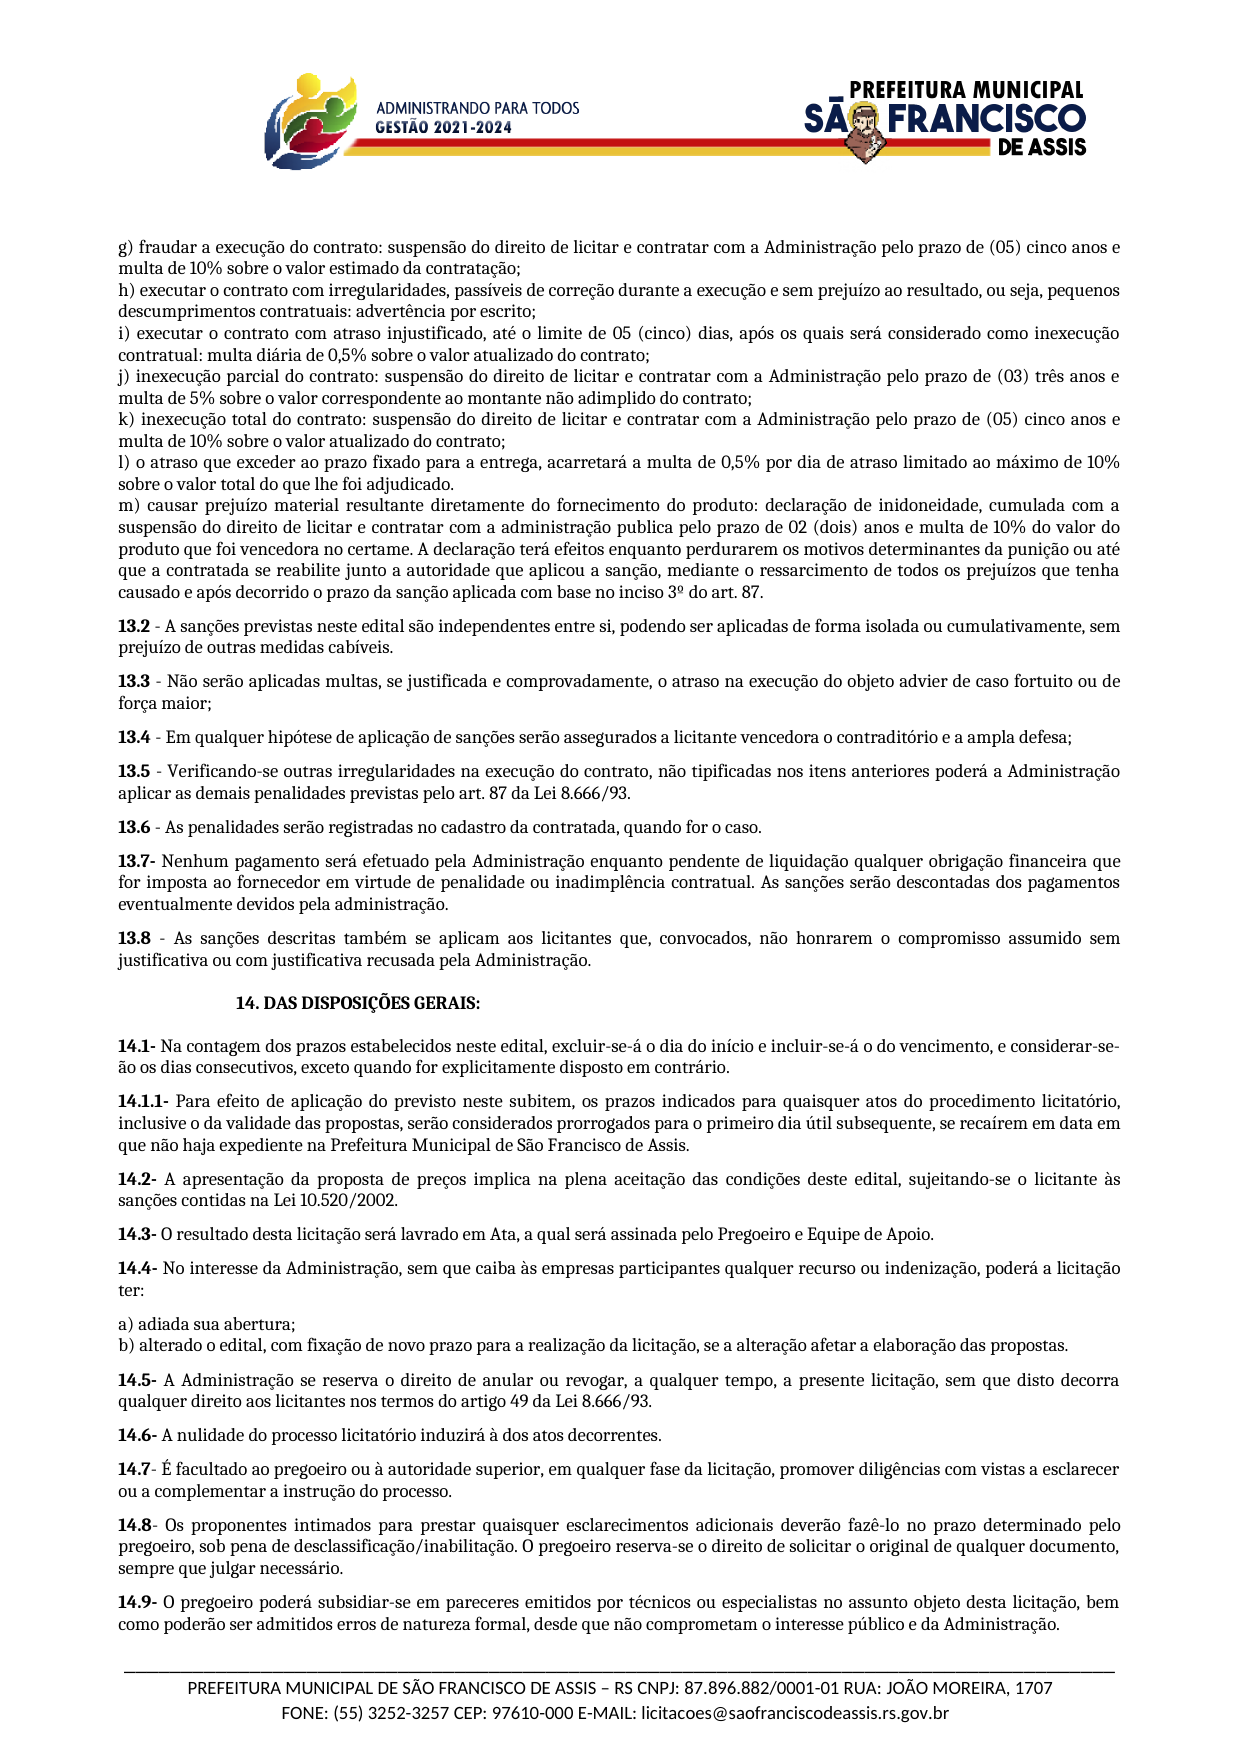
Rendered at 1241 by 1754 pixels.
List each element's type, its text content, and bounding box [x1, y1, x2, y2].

text l) o atraso que exceder ao prazo fixado para a entrega, acarretará a multa de 0,5% por dia de atraso limitado ao máximo de 10% sobre o valor total do que lhe foi adjudicado. [118, 452, 1122, 495]
text 14.5- A Administração se reserva o direito de anular ou revogar, a qualquer tempo, a presente licitação, sem que disto decorra qualquer direito aos licitantes nos termos do artigo 49 da Lei 8.666/93. [118, 1369, 1122, 1412]
text g) fraudar a execução do contrato: suspensão do direito de licitar e contratar com a Administração pelo prazo de (05) cinco anos e multa de 10% sobre o valor estimado da contratação; [118, 236, 1122, 279]
text h) executar o contrato com irregularidades, passíveis de correção durante a execução e sem prejuízo ao resultado, ou seja, pequenos descumprimentos contratuais: advertência por escrito; [118, 279, 1122, 322]
text 13.3 - Não serão aplicadas multas, se justificada e comprovadamente, o atraso na execução do objeto advier de caso fortuito ou de força maior; [118, 671, 1122, 714]
text 14.1- Na contagem dos prazos estabelecidos neste edital, excluir-se-á o dia do início e incluir-se-á o do vencimento, e considerar-se-ão os dias consecutivos, exceto quando for explicitamente disposto em contrário. [118, 1035, 1122, 1078]
text b) alterado o edital, com fixação de novo prazo para a realização da licitação, se a alteração afetar a elaboração das propostas. [118, 1335, 1122, 1357]
text 14.6- A nulidade do processo licitatório induzirá à dos atos decorrentes. [118, 1425, 1122, 1446]
text a) adiada sua abertura; [118, 1313, 1122, 1335]
text 14.4- No interesse da Administração, sem que caiba às empresas participantes qualquer recurso ou indenização, poderá a licitação ter: [118, 1258, 1122, 1301]
text 13.8 - As sanções descritas também se aplicam aos licitantes que, convocados, não honrarem o compromisso assumido sem justificativa ou com justificativa recusada pela Administração. [118, 927, 1122, 971]
text 14.9- O pregoeiro poderá subsidiar-se em pareceres emitidos por técnicos ou especialistas no assunto objeto desta licitação, bem como poderão ser admitidos erros de natureza formal, desde que não comprometam o interesse público e da Administração. [118, 1592, 1122, 1635]
text 13.5 - Verificando-se outras irregularidades na execução do contrato, não tipificadas nos itens anteriores poderá a Administração aplicar as demais penalidades previstas pelo art. 87 da Lei 8.666/93. [118, 761, 1122, 804]
text 13.4 - Em qualquer hipótese de aplicação de sanções serão assegurados a licitante vencedora o contraditório e a ampla defesa; [118, 727, 1122, 748]
text m) causar prejuízo material resultante diretamente do fornecimento do produto: declaração de inidoneidade, cumulada com a suspensão do direito de licitar e contratar com a administração publica pelo prazo de 02 (dois) anos e multa de 10% do valor do produto que foi vencedora no certame. A declaração terá efeitos enquanto perdurarem os motivos determinantes da punição ou até que a contratada se reabilite junto a autoridade que aplicou a sanção, mediante o ressarcimento de todos os prejuízos que tenha causado e após decorrido o prazo da sanção aplicada com base no inciso 3º do art. 87. [118, 495, 1122, 603]
text 14.7- É facultado ao pregoeiro ou à autoridade superior, em qualquer fase da licitação, promover diligências com vistas a esclarecer ou a complementar a instrução do processo. [118, 1459, 1122, 1502]
text 14.2- A apresentação da proposta de preços implica na plena aceitação das condições deste edital, sujeitando-se o licitante às sanções contidas na Lei 10.520/2002. [118, 1168, 1122, 1211]
text j) inexecução parcial do contrato: suspensão do direito de licitar e contratar com a Administração pelo prazo de (03) três anos e multa de 5% sobre o valor correspondente ao montante não adimplido do contrato; [118, 366, 1122, 409]
text 13.2 - A sanções previstas neste edital são independentes entre si, podendo ser aplicadas de forma isolada ou cumulativamente, sem prejuízo de outras medidas cabíveis. [118, 615, 1122, 658]
text 14. DAS DISPOSIÇÕES GERAIS: [118, 992, 1122, 1014]
text 13.7- Nenhum pagamento será efetuado pela Administração enquanto pendente de liquidação qualquer obrigação financeira que for imposta ao fornecedor em virtude de penalidade ou inadimplência contratual. As sanções serão descontadas dos pagamentos eventualmente devidos pela administração. [118, 850, 1122, 915]
text i) executar o contrato com atraso injustificado, até o limite de 05 (cinco) dias, após os quais será considerado como inexecução contratual: multa diária de 0,5% sobre o valor atualizado do contrato; [118, 322, 1122, 366]
text k) inexecução total do contrato: suspensão do direito de licitar e contratar com a Administração pelo prazo de (05) cinco anos e multa de 10% sobre o valor atualizado do contrato; [118, 409, 1122, 452]
text 14.3- O resultado desta licitação será lavrado em Ata, a qual será assinada pelo Pregoeiro e Equipe de Apoio. [118, 1224, 1122, 1245]
text 13.6 - As penalidades serão registradas no cadastro da contratada, quando for o caso. [118, 816, 1122, 838]
text 14.1.1- Para efeito de aplicação do previsto neste subitem, os prazos indicados para quaisquer atos do procedimento licitatório, inclusive o da validade das propostas, serão considerados prorrogados para o primeiro dia útil subsequente, se recaírem em data em que não haja expediente na Prefeitura Municipal de São Francisco de Assis. [118, 1091, 1122, 1156]
text 14.8- Os proponentes intimados para prestar quaisquer esclarecimentos adicionais deverão fazê-lo no prazo determinado pelo pregoeiro, sob pena de desclassificação/inabilitação. O pregoeiro reserva-se o direito de solicitar o original de qualquer documento, sempre que julgar necessário. [118, 1514, 1122, 1579]
